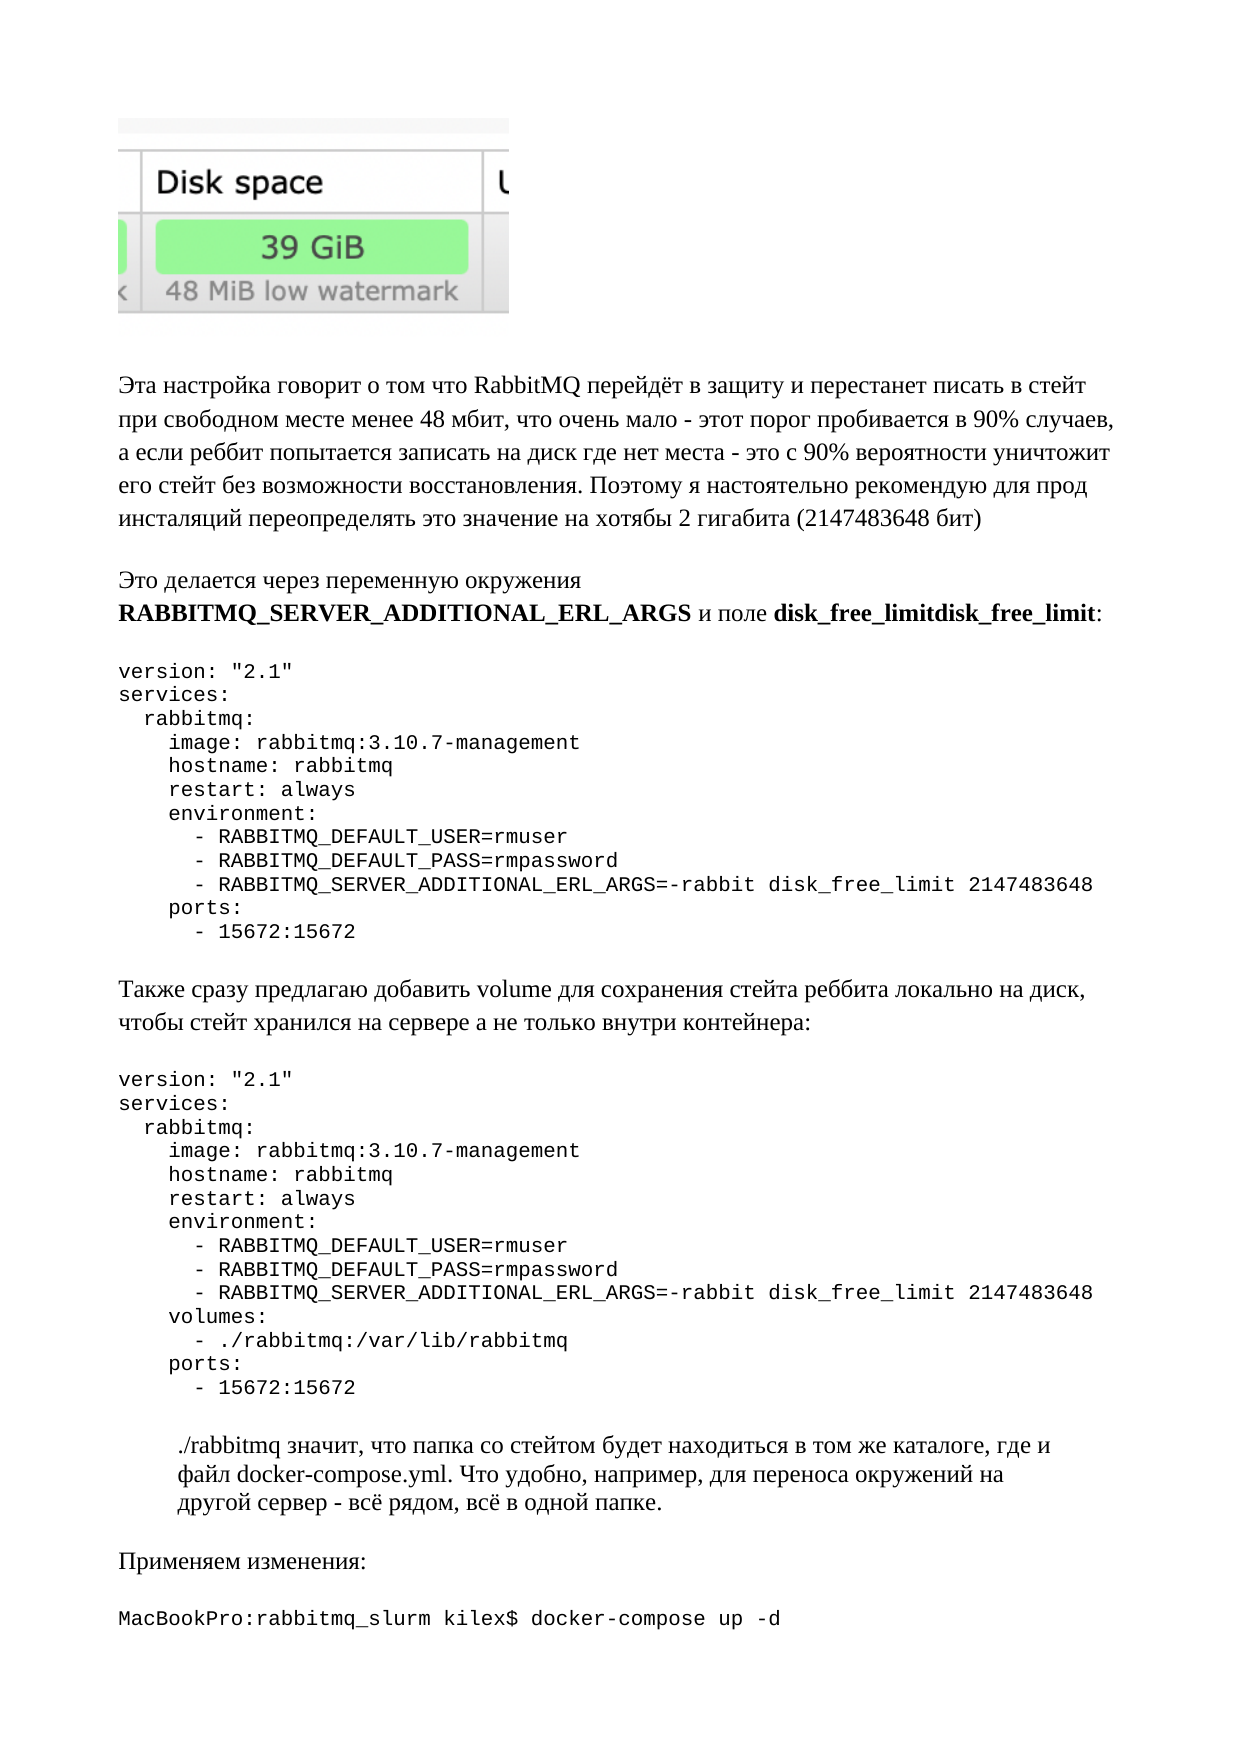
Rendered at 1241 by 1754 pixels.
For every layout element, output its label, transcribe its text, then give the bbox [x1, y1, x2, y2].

text volumes: [118, 1306, 1122, 1329]
text ports: [118, 897, 1122, 921]
text MacBookPro:rabbitmq_slurm kilex$ docker-compose up -d [118, 1608, 1122, 1632]
text - RABBITMQ_SERVER_ADDITIONAL_ERL_ARGS=-rabbit disk_free_limit 2147483648 [118, 873, 1122, 897]
text Это делается через переменную окружения RABBITMQ_SERVER_ADDITIONAL_ERL_ARGS и поле disk_free_limitdisk_free_limit: [118, 565, 1122, 627]
text - 15672:15672 [118, 921, 1122, 944]
text ./rabbitmq значит, что папка со стейтом будет находиться в том же каталоге, где и файл docker-compose.yml. Что удобно, например, для переноса окружений на другой сервер - всё рядом, всё в одной папке. [177, 1430, 1063, 1516]
text version: "2.1" [118, 1069, 1122, 1093]
text - RABBITMQ_DEFAULT_PASS=rmpassword [118, 850, 1122, 873]
picture [118, 118, 509, 337]
text restart: always [118, 779, 1122, 803]
text hostname: rabbitmq [118, 755, 1122, 779]
text rabbitmq: [118, 708, 1122, 732]
text - RABBITMQ_DEFAULT_USER=rmuser [118, 826, 1122, 850]
text Также сразу предлагаю добавить volume для сохранения стейта реббита локально на диск, чтобы стейт хранился на сервере а не только внутри контейнера: [118, 974, 1122, 1036]
text - ./rabbitmq:/var/lib/rabbitmq [118, 1329, 1122, 1353]
text image: rabbitmq:3.10.7-management [118, 732, 1122, 755]
text version: "2.1" [118, 661, 1122, 684]
text services: [118, 684, 1122, 708]
text services: [118, 1093, 1122, 1117]
text restart: always [118, 1188, 1122, 1211]
text rabbitmq: [118, 1117, 1122, 1140]
text - RABBITMQ_DEFAULT_USER=rmuser [118, 1235, 1122, 1259]
text Эта настройка говорит о том что RabbitMQ перейдёт в защиту и перестанет писать в стейт при свободном месте менее 48 мбит, что очень мало - этот порог пробивается в 90% случаев, а если реббит попытается записать на диск где нет места - это с 90% вероятности уничтожит его стейт без возможности восстановления. Поэтому я настоятельно рекомендую для прод инсталяций переопределять это значение на хотябы 2 гигабита (2147483648 бит) [118, 371, 1122, 531]
text - RABBITMQ_DEFAULT_PASS=rmpassword [118, 1259, 1122, 1282]
text ports: [118, 1353, 1122, 1377]
text Применяем изменения: [118, 1546, 1122, 1574]
text hostname: rabbitmq [118, 1164, 1122, 1188]
text environment: [118, 803, 1122, 826]
text - 15672:15672 [118, 1377, 1122, 1401]
text - RABBITMQ_SERVER_ADDITIONAL_ERL_ARGS=-rabbit disk_free_limit 2147483648 [118, 1282, 1122, 1306]
text environment: [118, 1211, 1122, 1235]
text image: rabbitmq:3.10.7-management [118, 1140, 1122, 1164]
